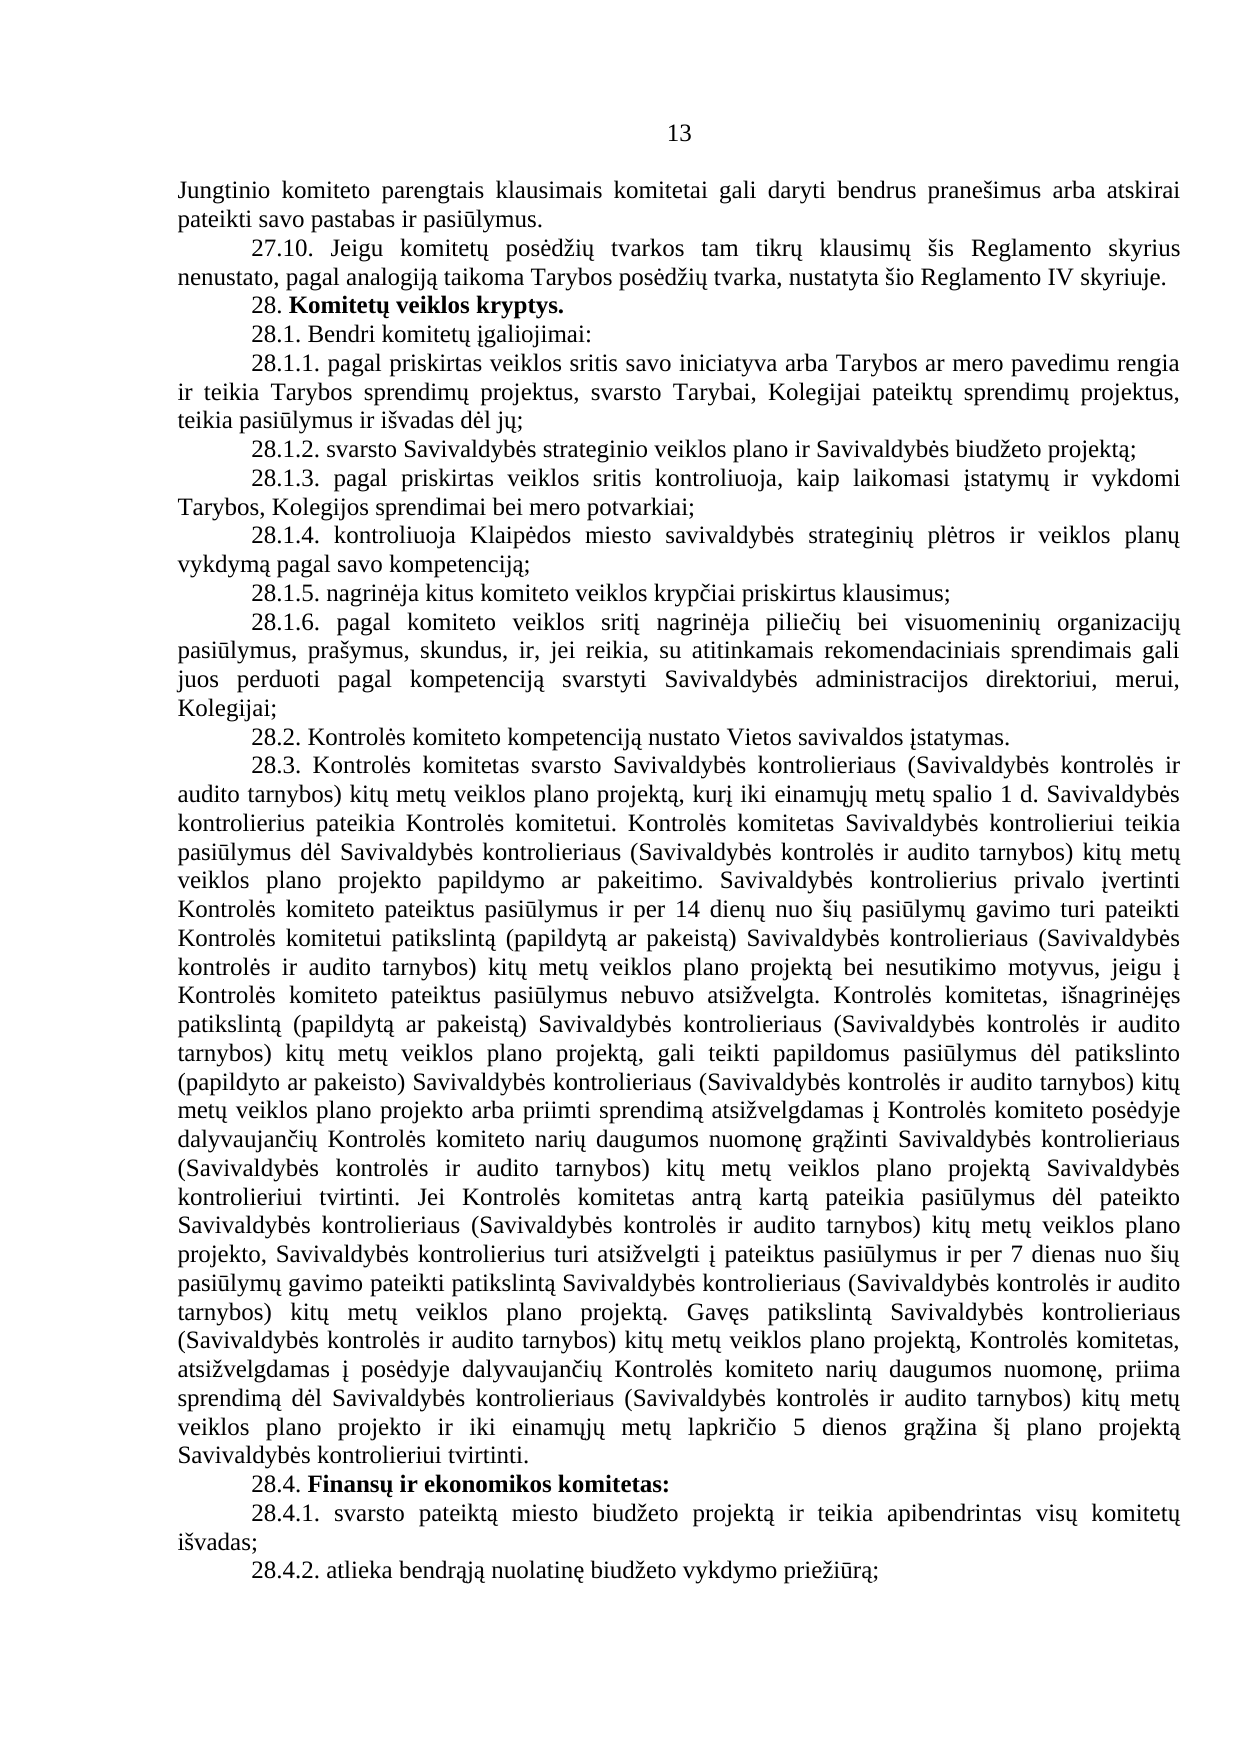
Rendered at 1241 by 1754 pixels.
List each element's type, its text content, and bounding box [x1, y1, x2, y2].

text 28.3. Kontrolės komitetas svarsto Savivaldybės kontrolieriaus (Savivaldybės kontrolės ir audito tarnybos) kitų metų veiklos plano projektą, kurį iki einamųjų metų spalio 1 d. Savivaldybės kontrolierius pateikia Kontrolės komitetui. Kontrolės komitetas Savivaldybės kontrolieriui teikia pasiūlymus dėl Savivaldybės kontrolieriaus (Savivaldybės kontrolės ir audito tarnybos) kitų metų veiklos plano projekto papildymo ar pakeitimo. Savivaldybės kontrolierius privalo įvertinti Kontrolės komiteto pateiktus pasiūlymus ir per 14 dienų nuo šių pasiūlymų gavimo turi pateikti Kontrolės komitetui patikslintą (papildytą ar pakeistą) Savivaldybės kontrolieriaus (Savivaldybės kontrolės ir audito tarnybos) kitų metų veiklos plano projektą bei nesutikimo motyvus, jeigu į Kontrolės komiteto pateiktus pasiūlymus nebuvo atsižvelgta. Kontrolės komitetas, išnagrinėjęs patikslintą (papildytą ar pakeistą) Savivaldybės kontrolieriaus (Savivaldybės kontrolės ir audito tarnybos) kitų metų veiklos plano projektą, gali teikti papildomus pasiūlymus dėl patikslinto (papildyto ar pakeisto) Savivaldybės kontrolieriaus (Savivaldybės kontrolės ir audito tarnybos) kitų metų veiklos plano projekto arba priimti sprendimą atsižvelgdamas į Kontrolės komiteto posėdyje dalyvaujančių Kontrolės komiteto narių daugumos nuomonę grąžinti Savivaldybės kontrolieriaus (Savivaldybės kontrolės ir audito tarnybos) kitų metų veiklos plano projektą Savivaldybės kontrolieriui tvirtinti. Jei Kontrolės komitetas antrą kartą pateikia pasiūlymus dėl pateikto Savivaldybės kontrolieriaus (Savivaldybės kontrolės ir audito tarnybos) kitų metų veiklos plano projekto, Savivaldybės kontrolierius turi atsižvelgti į pateiktus pasiūlymus ir per 7 dienas nuo šių pasiūlymų gavimo pateikti patikslintą Savivaldybės kontrolieriaus (Savivaldybės kontrolės ir audito tarnybos) kitų metų veiklos plano projektą. Gavęs patikslintą Savivaldybės kontrolieriaus (Savivaldybės kontrolės ir audito tarnybos) kitų metų veiklos plano projektą, Kontrolės komitetas, atsižvelgdamas į posėdyje dalyvaujančių Kontrolės komiteto narių daugumos nuomonę, priima sprendimą dėl Savivaldybės kontrolieriaus (Savivaldybės kontrolės ir audito tarnybos) kitų metų veiklos plano projekto ir iki einamųjų metų lapkričio 5 dienos grąžina šį plano projektą Savivaldybės kontrolieriui tvirtinti. [177, 751, 1181, 1469]
text 28.4.2. atlieka bendrąją nuolatinę biudžeto vykdymo priežiūrą; [177, 1556, 1181, 1584]
text 28.1.1. pagal priskirtas veiklos sritis savo iniciatyva arba Tarybos ar mero pavedimu rengia ir teikia Tarybos sprendimų projektus, svarsto Tarybai, Kolegijai pateiktų sprendimų projektus, teikia pasiūlymus ir išvadas dėl jų; [177, 348, 1181, 434]
text 28.1.2. svarsto Savivaldybės strateginio veiklos plano ir Savivaldybės biudžeto projektą; [177, 434, 1181, 463]
text 28.4. Finansų ir ekonomikos komitetas: [177, 1469, 1181, 1498]
text 27.10. Jeigu komitetų posėdžių tvarkos tam tikrų klausimų šis Reglamento skyrius nenustato, pagal analogiją taikoma Tarybos posėdžių tvarka, nustatyta šio Reglamento IV skyriuje. [177, 233, 1181, 291]
text 28.1.6. pagal komiteto veiklos sritį nagrinėja piliečių bei visuomeninių organizacijų pasiūlymus, prašymus, skundus, ir, jei reikia, su atitinkamais rekomendaciniais sprendimais gali juos perduoti pagal kompetenciją svarstyti Savivaldybės administracijos direktoriui, merui, Kolegijai; [177, 607, 1181, 722]
text 28.1. Bendri komitetų įgaliojimai: [177, 319, 1181, 348]
text 28. Komitetų veiklos kryptys. [177, 291, 1181, 319]
text 28.1.5. nagrinėja kitus komiteto veiklos krypčiai priskirtus klausimus; [177, 578, 1181, 607]
text Jungtinio komiteto parengtais klausimais komitetai gali daryti bendrus pranešimus arba atskirai pateikti savo pastabas ir pasiūlymus. [177, 176, 1181, 233]
text 28.2. Kontrolės komiteto kompetenciją nustato Vietos savivaldos įstatymas. [177, 722, 1181, 751]
text 28.1.4. kontroliuoja Klaipėdos miesto savivaldybės strateginių plėtros ir veiklos planų vykdymą pagal savo kompetenciją; [177, 521, 1181, 578]
text 28.4.1. svarsto pateiktą miesto biudžeto projektą ir teikia apibendrintas visų komitetų išvadas; [177, 1498, 1181, 1556]
text 28.1.3. pagal priskirtas veiklos sritis kontroliuoja, kaip laikomasi įstatymų ir vykdomi Tarybos, Kolegijos sprendimai bei mero potvarkiai; [177, 463, 1181, 521]
